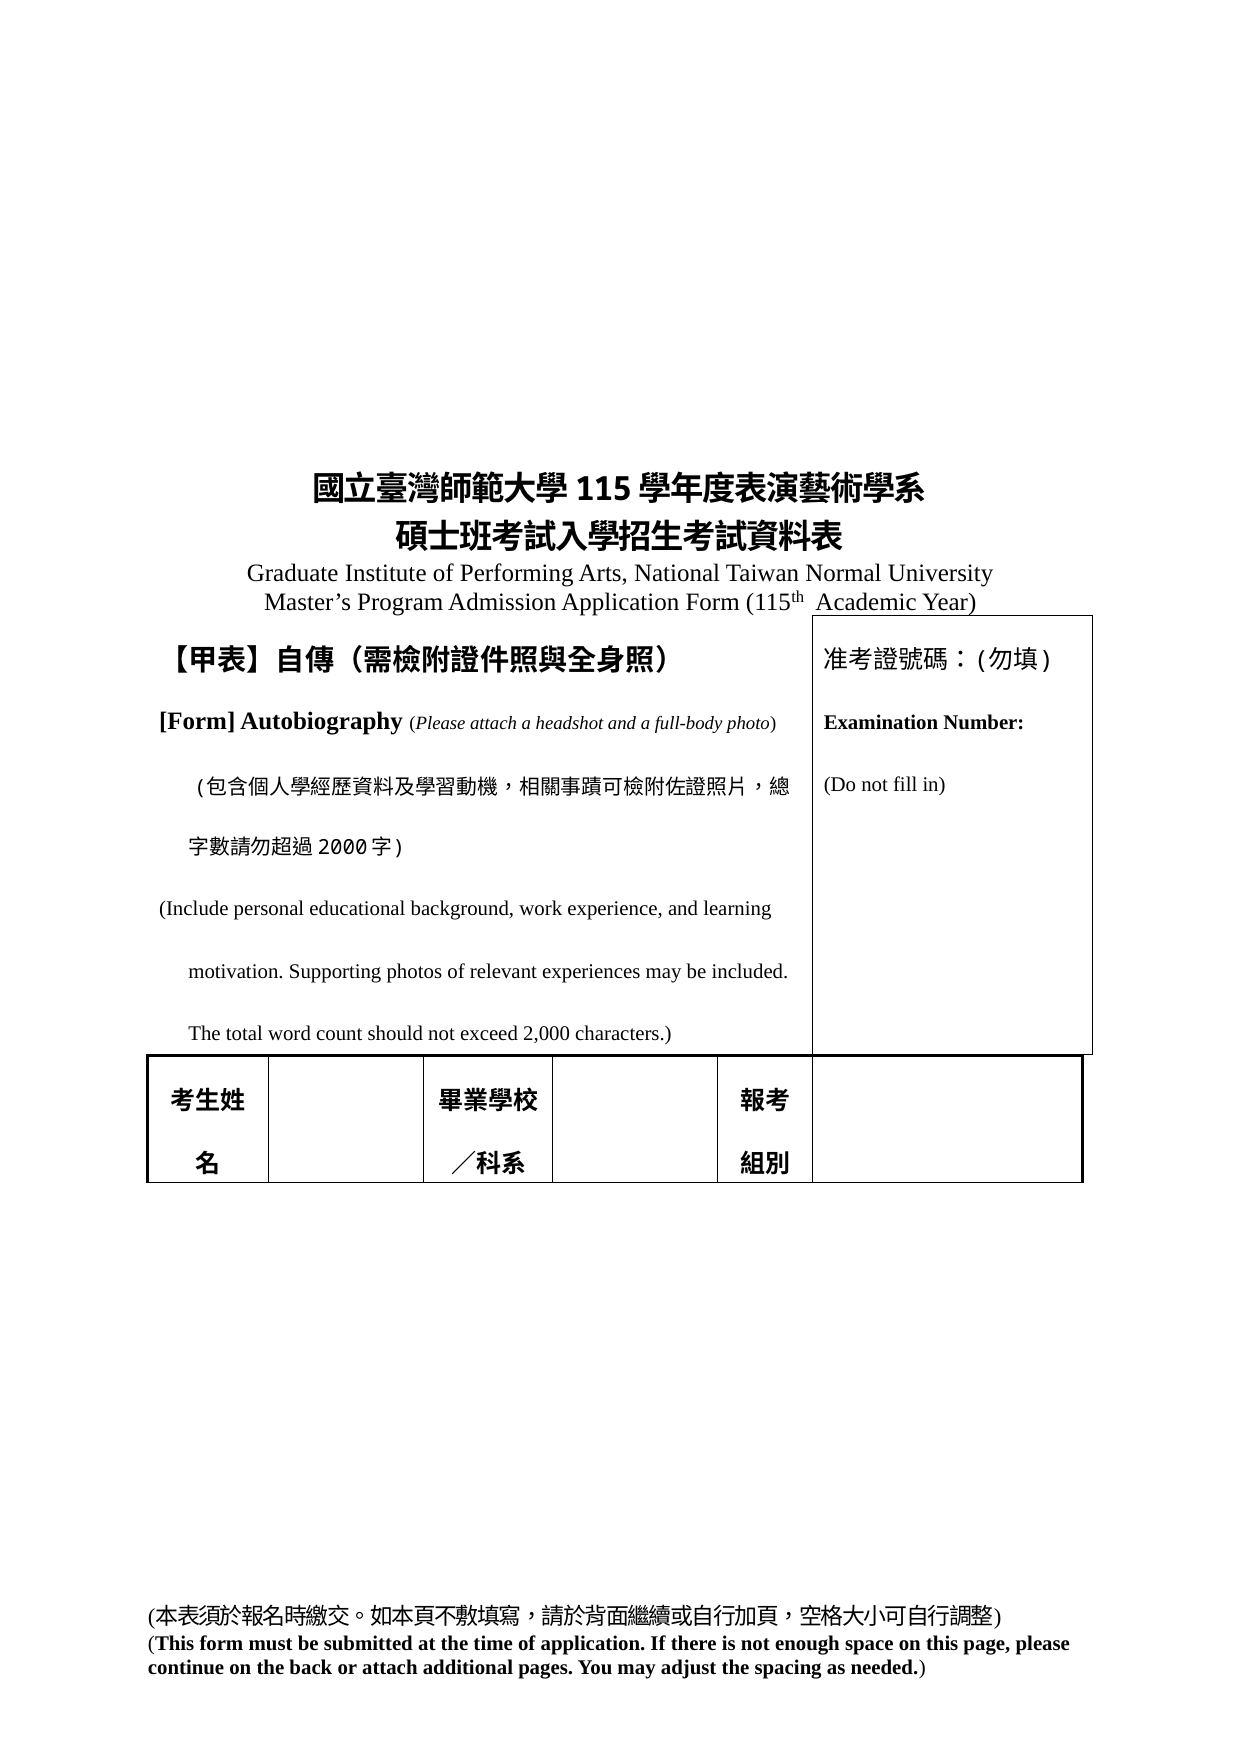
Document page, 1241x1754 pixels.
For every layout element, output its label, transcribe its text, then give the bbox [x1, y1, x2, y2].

table_cell [1084, 1055, 1092, 1182]
table_cell [269, 1057, 423, 1182]
text Graduate Institute of Performing Arts, National Taiwan Normal University Master’s Program Admission Application Form (115th Academic Year) [148, 558, 1092, 615]
table_cell 報考 組別 [718, 1057, 812, 1182]
table_cell 畢業學校 ／科系 [424, 1057, 552, 1182]
table_header 准考證號碼：(勿填) [813, 616, 1092, 679]
table_cell Examination Number: (Do not fill in) [813, 679, 1092, 1054]
text 碩士班考試入學招生考試資料表 [148, 510, 1092, 558]
text 國立臺灣師範大學115學年度表演藝術學系 [148, 461, 1092, 510]
table_header 【甲表】自傳（需檢附證件照與全身照） [Form] Autobiography (Please attach a headshot and a full-body photo) (包含個人學經歷資料及學習動機，相關事蹟可檢附佐證照片，總字數請勿超過2000字) (Include personal educational background, work experience, and learning motivation. Supporting photos of relevant experiences may be included. The total word count should not exceed 2,000 characters.) [148, 615, 812, 1054]
table_cell [553, 1057, 717, 1182]
table_cell [813, 1057, 1081, 1182]
table_cell 考生姓名 [149, 1057, 268, 1182]
